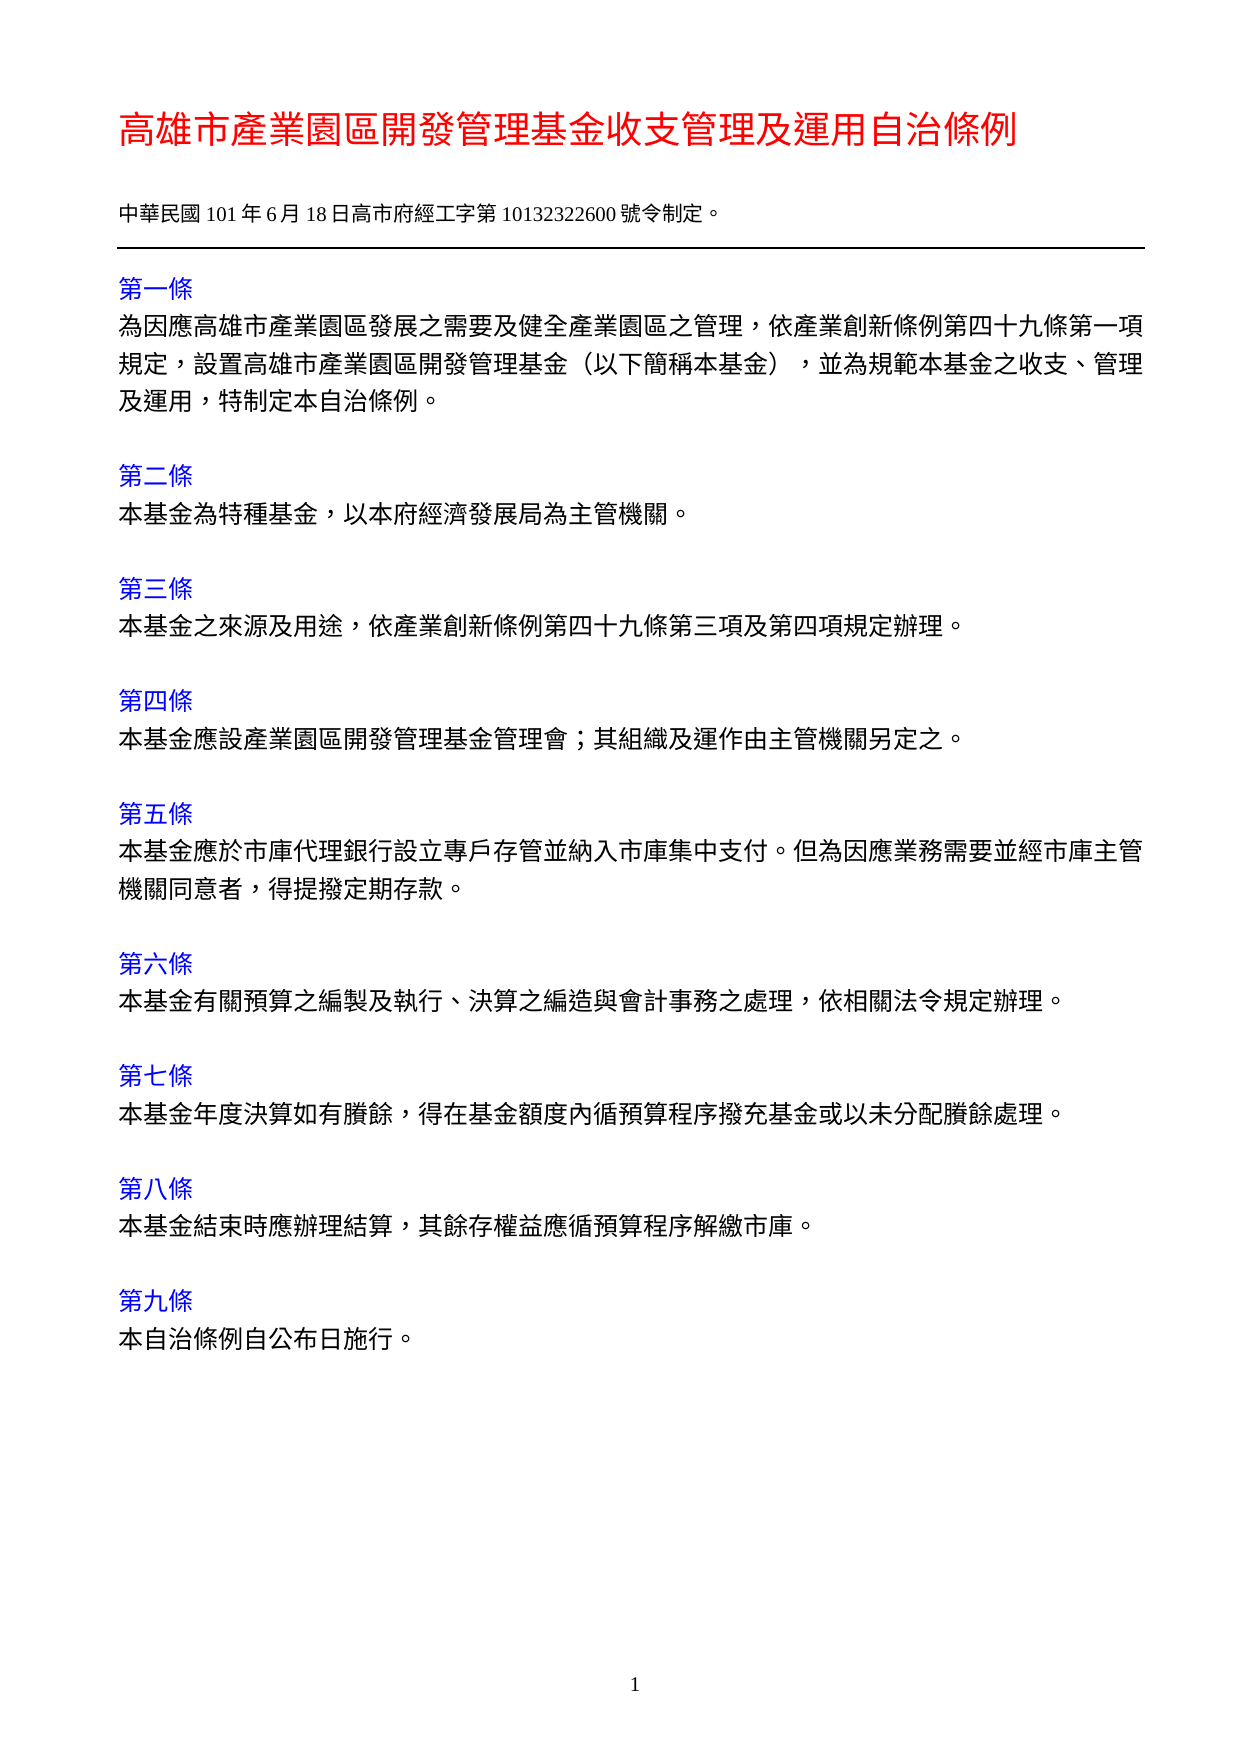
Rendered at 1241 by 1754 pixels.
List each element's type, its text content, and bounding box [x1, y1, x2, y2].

text 高雄市產業園區開發管理基金收支管理及運用自治條例 [118, 89, 1152, 164]
text 本基金之來源及用途，依產業創新條例第四十九條第三項及第四項規定辦理。 [118, 606, 1152, 644]
text 本基金應於市庫代理銀行設立專戶存管並納入市庫集中支付。但為因應業務需要並經市庫主管機關同意者，得提撥定期存款。 [118, 831, 1152, 906]
text 本基金應設產業園區開發管理基金管理會；其組織及運作由主管機關另定之。 [118, 719, 1152, 756]
text 為因應高雄市產業園區發展之需要及健全產業園區之管理，依產業創新條例第四十九條第一項規定，設置高雄市產業園區開發管理基金（以下簡稱本基金），並為規範本基金之收支、管理及運用，特制定本自治條例。 [118, 306, 1152, 419]
text 本基金年度決算如有賸餘，得在基金額度內循預算程序撥充基金或以未分配賸餘處理。 [118, 1094, 1152, 1131]
text 本基金有關預算之編製及執行、決算之編造與會計事務之處理，依相關法令規定辦理。 [118, 981, 1152, 1019]
text 本基金結束時應辦理結算，其餘存權益應循預算程序解繳市庫。 [118, 1206, 1152, 1244]
text 中華民國101年6月18日高市府經工字第10132322600號令制定。 [118, 194, 1152, 231]
text 本自治條例自公布日施行。 [118, 1319, 1152, 1356]
text 本基金為特種基金，以本府經濟發展局為主管機關。 [118, 494, 1152, 531]
